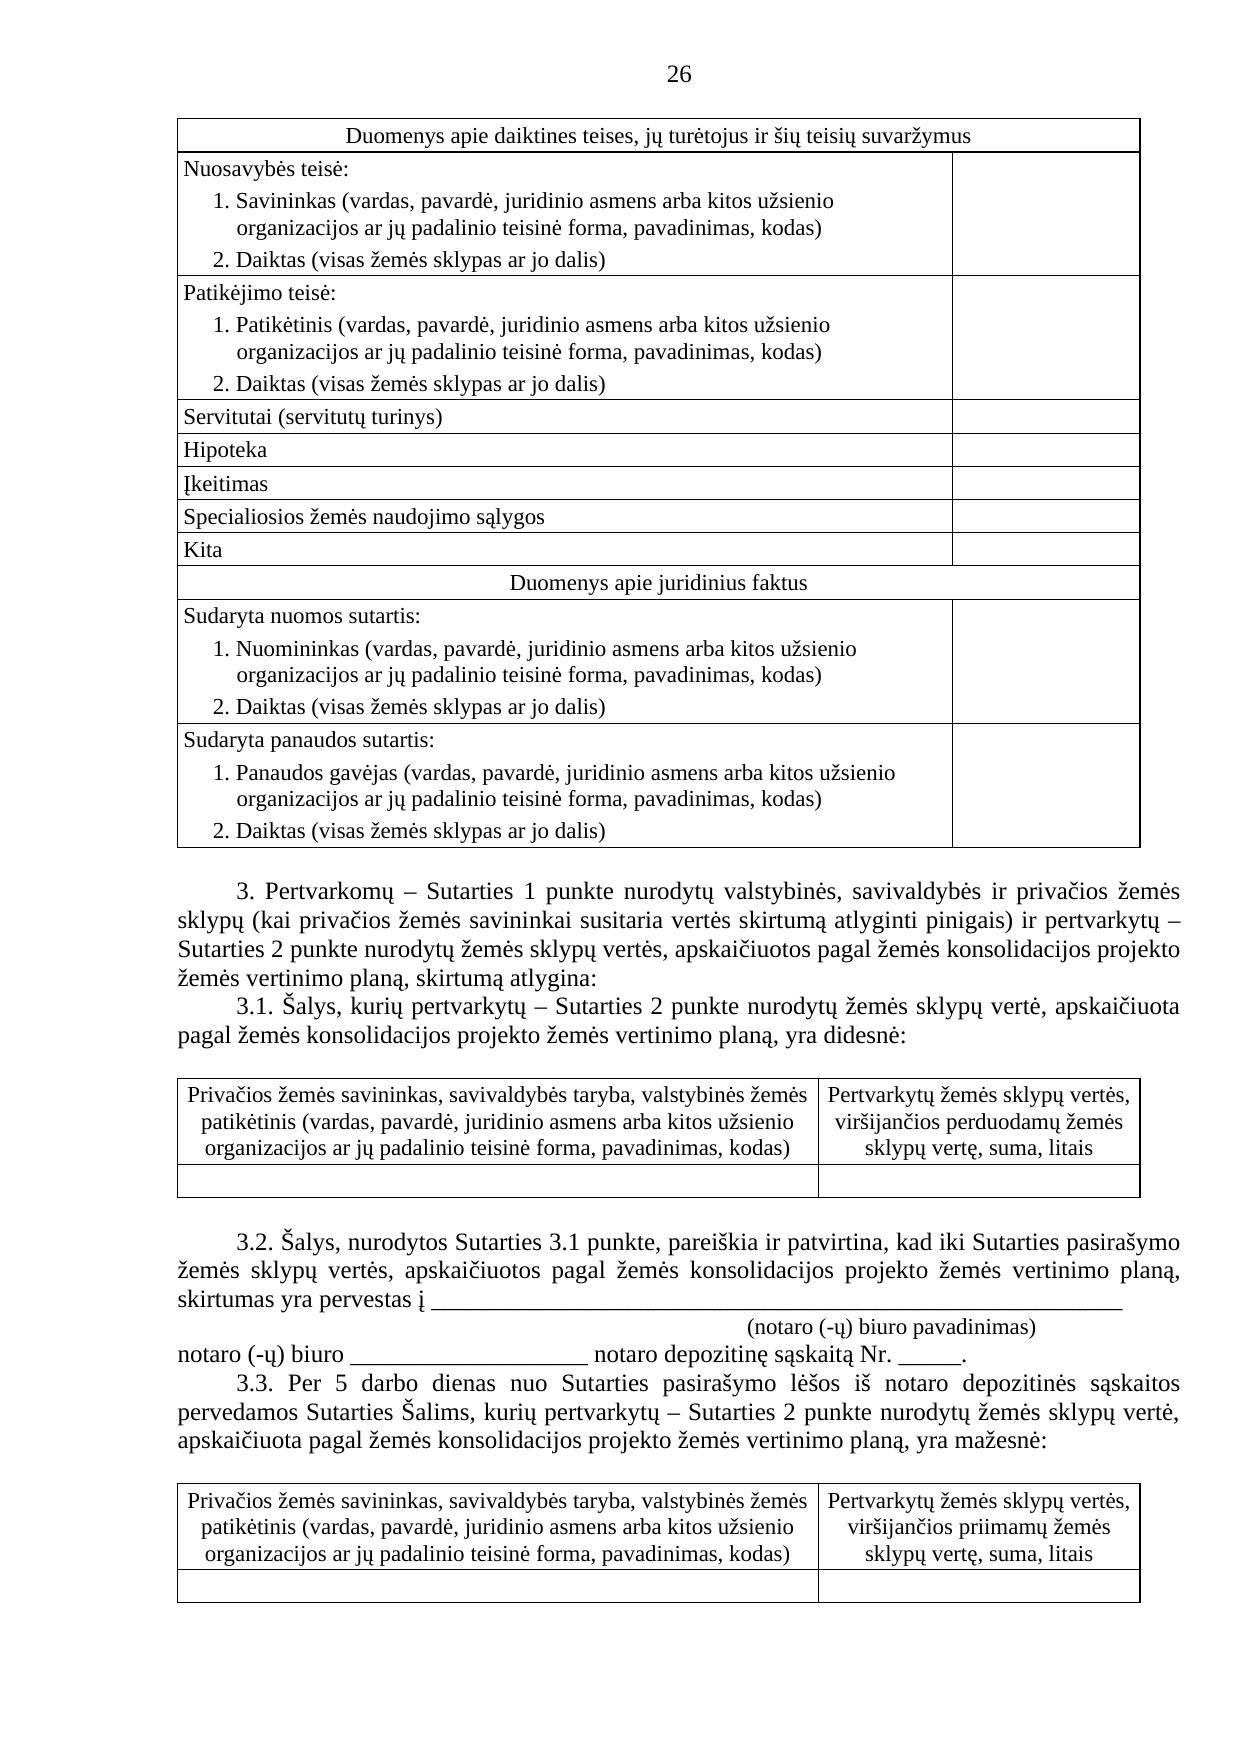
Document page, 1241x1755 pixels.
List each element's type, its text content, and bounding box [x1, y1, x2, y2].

table_cell 1. Patikėtinis (vardas, pavardė, juridinio asmens arba kitos užsienio organizacijos ar jų padalinio teisinė forma, pavadinimas, kodas) [178, 309, 952, 367]
table_cell Duomenys apie daiktines teises, jų turėtojus ir šių teisių suvaržymus [178, 119, 1139, 151]
table_cell [953, 600, 1139, 632]
text 3.3. Per 5 darbo dienas nuo Sutarties pasirašymo lėšos iš notaro depozitinės sąskaitos pervedamos Sutarties Šalims, kurių pertvarkytų – Sutarties 2 punkte nurodytų žemės sklypų vertė, apskaičiuota pagal žemės konsolidacijos projekto žemės vertinimo planą, yra mažesnė: [177, 1368, 1181, 1454]
table_cell [953, 500, 1139, 532]
table_cell 2. Daiktas (visas žemės sklypas ar jo dalis) [178, 243, 952, 275]
table_cell Specialiosios žemės naudojimo sąlygos [178, 500, 952, 532]
table_cell Sudaryta nuomos sutartis: [178, 600, 952, 632]
table_cell [953, 309, 1139, 367]
table_cell [953, 367, 1139, 399]
table_cell [953, 724, 1139, 756]
table_cell 2. Daiktas (visas žemės sklypas ar jo dalis) [178, 690, 952, 723]
text 3.1. Šalys, kurių pertvarkytų – Sutarties 2 punkte nurodytų žemės sklypų vertė, apskaičiuota pagal žemės konsolidacijos projekto žemės vertinimo planą, yra didesnė: [177, 991, 1181, 1049]
table_cell 1. Panaudos gavėjas (vardas, pavardė, juridinio asmens arba kitos užsienio organizacijos ar jų padalinio teisinė forma, pavadinimas, kodas) [178, 756, 952, 814]
table_header Privačios žemės savininkas, savivaldybės taryba, valstybinės žemės patikėtinis (vardas, pavardė, juridinio asmens arba kitos užsienio organizacijos ar jų padalinio teisinė forma, pavadinimas, kodas) [178, 1079, 818, 1163]
table_cell 2. Daiktas (visas žemės sklypas ar jo dalis) [178, 814, 952, 847]
table_cell [953, 632, 1139, 690]
table_cell Sudaryta panaudos sutartis: [178, 724, 952, 756]
table_header Pertvarkytų žemės sklypų vertės, viršijančios perduodamų žemės sklypų vertę, suma, litais [819, 1079, 1139, 1163]
table_cell Duomenys apie juridinius faktus [178, 566, 1139, 599]
table_cell Hipoteka [178, 434, 952, 466]
text (notaro (-ų) biuro pavadinimas) [602, 1313, 1181, 1339]
table_cell [819, 1570, 1139, 1602]
table_header Pertvarkytų žemės sklypų vertės, viršijančios priimamų žemės sklypų vertę, suma, litais [819, 1484, 1139, 1569]
table_cell Servitutai (servitutų turinys) [178, 400, 952, 432]
text 3.2. Šalys, nurodytos Sutarties 3.1 punkte, pareiškia ir patvirtina, kad iki Sutarties pasirašymo žemės sklypų vertės, apskaičiuotos pagal žemės konsolidacijos projekto žemės vertinimo planą, skirtumas yra pervestas į [177, 1227, 1181, 1313]
text 3. Pertvarkomų – Sutarties 1 punkte nurodytų valstybinės, savivaldybės ir privačios žemės sklypų (kai privačios žemės savininkai susitaria vertės skirtumą atlyginti pinigais) ir pertvarkytų – Sutarties 2 punkte nurodytų žemės sklypų vertės, apskaičiuotos pagal žemės konsolidacijos projekto žemės vertinimo planą, skirtumą atlygina: [177, 876, 1181, 991]
table_cell [953, 467, 1139, 499]
table_cell [953, 690, 1139, 723]
table_header Privačios žemės savininkas, savivaldybės taryba, valstybinės žemės patikėtinis (vardas, pavardė, juridinio asmens arba kitos užsienio organizacijos ar jų padalinio teisinė forma, pavadinimas, kodas) [178, 1484, 818, 1569]
table_cell [953, 276, 1139, 308]
table_cell [953, 153, 1139, 184]
table_cell Įkeitimas [178, 467, 952, 499]
table_cell [953, 533, 1139, 565]
table_cell 1. Savininkas (vardas, pavardė, juridinio asmens arba kitos užsienio organizacijos ar jų padalinio teisinė forma, pavadinimas, kodas) [178, 185, 952, 243]
table_cell [953, 814, 1139, 847]
table_cell [178, 1165, 818, 1197]
table_cell Nuosavybės teisė: [178, 153, 952, 184]
table_cell 2. Daiktas (visas žemės sklypas ar jo dalis) [178, 367, 952, 399]
table_cell [953, 185, 1139, 243]
table_cell [953, 400, 1139, 432]
table_cell Kita [178, 533, 952, 565]
table_cell Patikėjimo teisė: [178, 276, 952, 308]
table_cell [178, 1570, 818, 1602]
table_cell [953, 434, 1139, 466]
table_cell 1. Nuomininkas (vardas, pavardė, juridinio asmens arba kitos užsienio organizacijos ar jų padalinio teisinė forma, pavadinimas, kodas) [178, 632, 952, 690]
table_cell [953, 756, 1139, 814]
table_cell [819, 1165, 1139, 1197]
table_cell [953, 243, 1139, 275]
text notaro (-ų) biuro ___________________ notaro depozitinę sąskaitą Nr. _____. [177, 1339, 1181, 1368]
